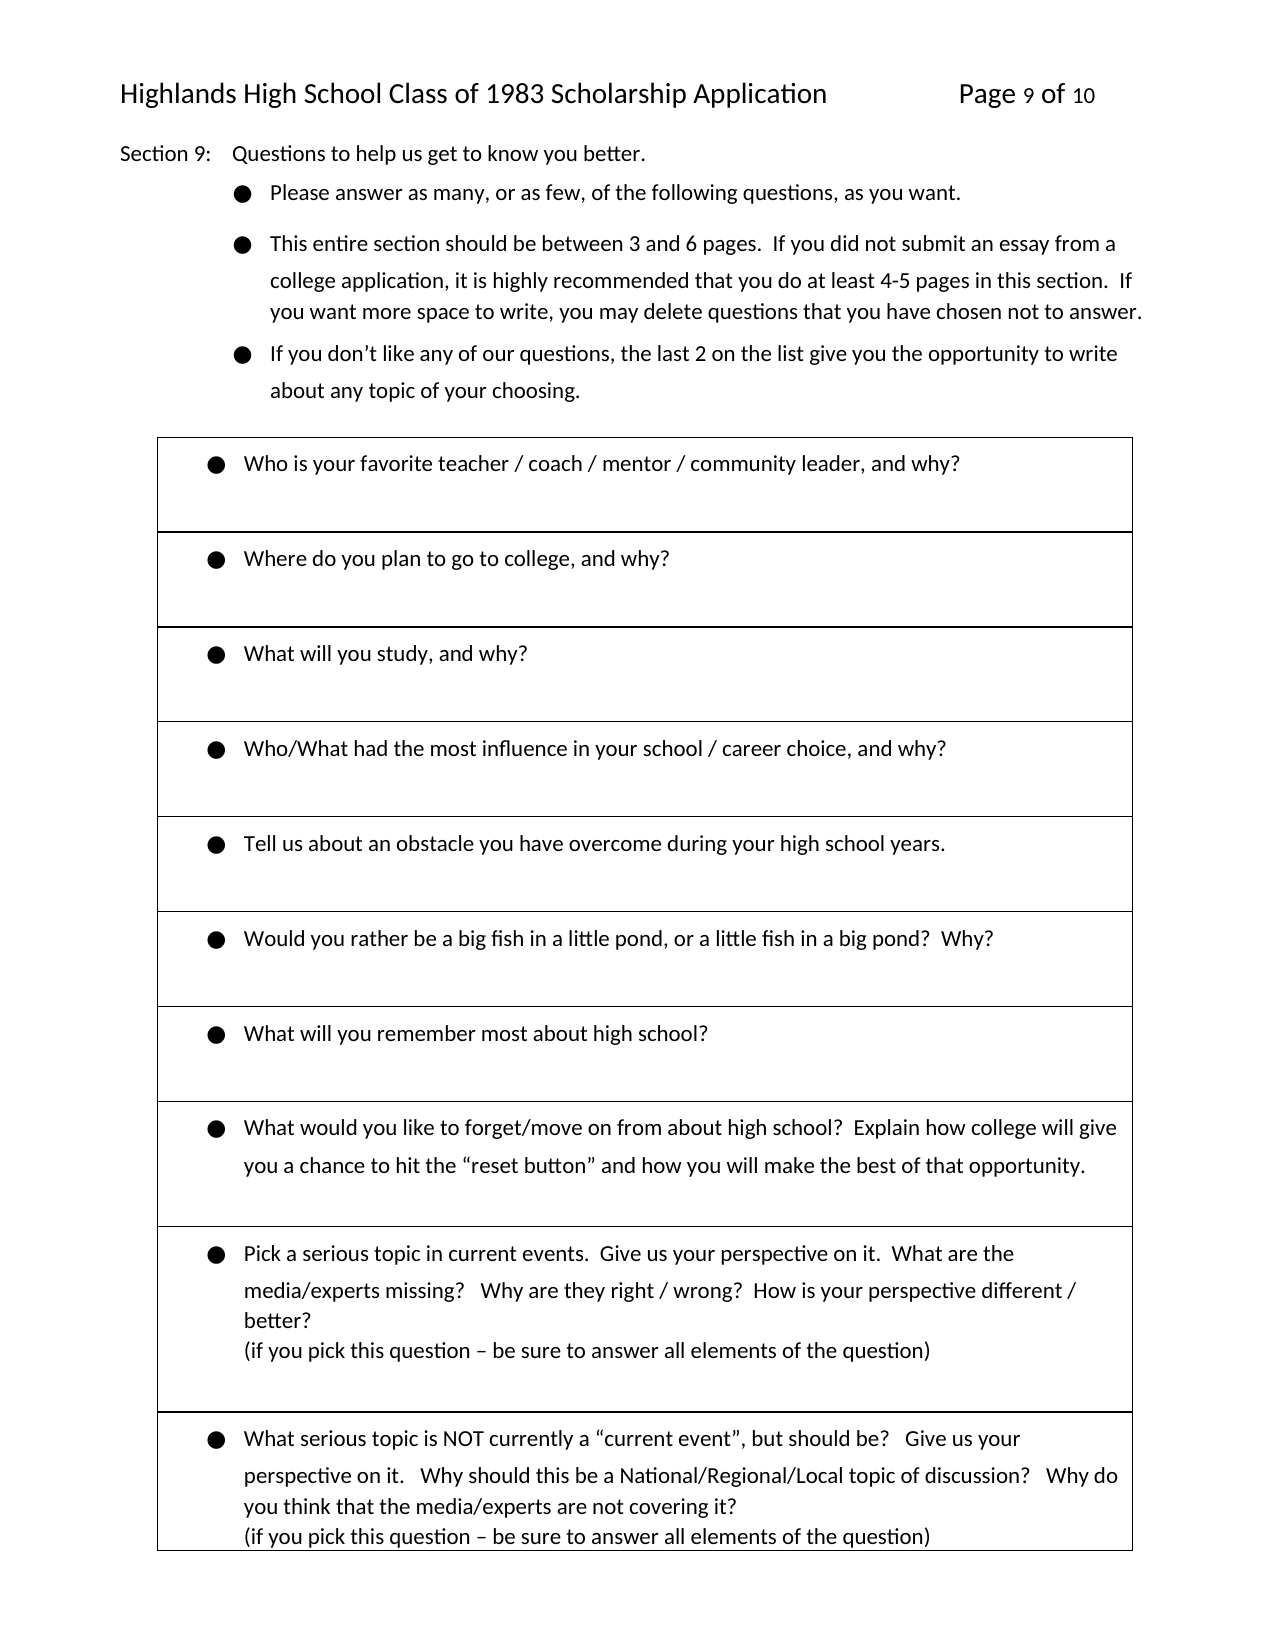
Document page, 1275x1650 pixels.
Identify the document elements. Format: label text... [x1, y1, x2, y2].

list Please answer as many, or as few, of the following questions, as you want. [232, 167, 1155, 214]
table_cell What will you remember most about high school? [158, 1007, 1132, 1101]
table_cell Who/What had the most influence in your school / career choice, and why? [158, 722, 1132, 816]
table_cell What will you study, and why? [158, 628, 1132, 721]
list This entire section should be between 3 and 6 pages. If you did not submit an essay from a college application, it is highly recommended that you do at least 4-5 pages in this section. If you want more space to write, you may delete questions that you have chosen not to answer. [232, 217, 1155, 325]
text Section 9: Questions to help us get to know you better. [120, 139, 1155, 167]
table_cell What serious topic is NOT currently a “current event”, but should be? Give us your perspective on it. Why should this be a National/Regional/Local topic of discussion? Why do you think that the media/experts are not covering it? (if you pick this question – be sure to answer all elements of the question) [158, 1413, 1132, 1550]
table_cell Where do you plan to go to college, and why? [158, 533, 1132, 626]
table_cell Pick a serious topic in current events. Give us your perspective on it. What are the media/experts missing? Why are they right / wrong? How is your perspective different / better? (if you pick this question – be sure to answer all elements of the question) [158, 1227, 1132, 1411]
table_header Who is your favorite teacher / coach / mentor / community leader, and why? [158, 438, 1132, 531]
table_cell Would you rather be a big fish in a little pond, or a little fish in a big pond? Why? [158, 912, 1132, 1006]
table_cell Tell us about an obstacle you have overcome during your high school years. [158, 817, 1132, 911]
table_cell What would you like to forget/move on from about high school? Explain how college will give you a chance to hit the “reset button” and how you will make the best of that opportunity. [158, 1102, 1132, 1226]
list If you don’t like any of our questions, the last 2 on the list give you the opportunity to write about any topic of your choosing. [232, 327, 1155, 434]
